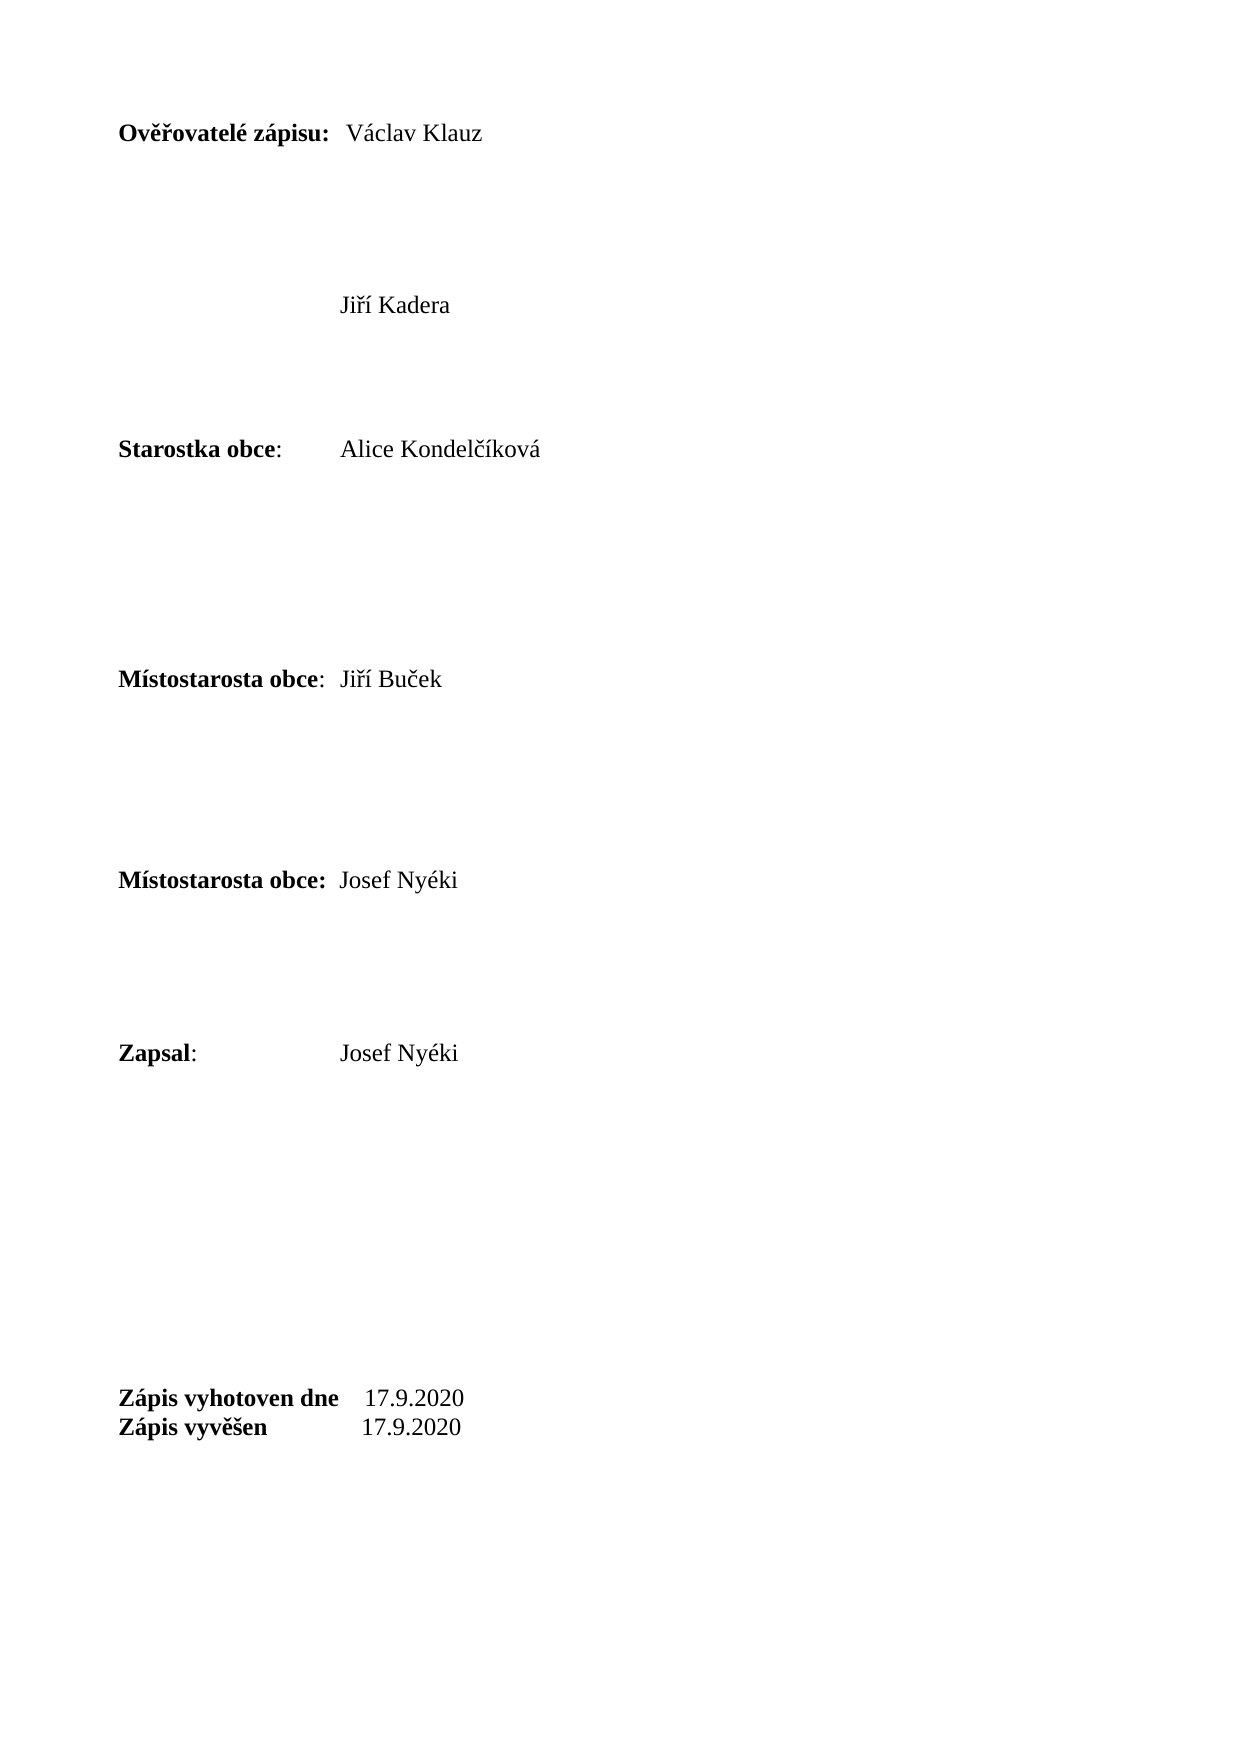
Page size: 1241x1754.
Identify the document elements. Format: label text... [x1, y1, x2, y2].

text Místostarosta obce: Josef Nyéki [118, 866, 1122, 894]
text Zapsal: Josef Nyéki [118, 1038, 1122, 1067]
text Ověřovatelé zápisu: Václav Klauz [118, 118, 1122, 147]
text Starostka obce: Alice Kondelčíková [118, 434, 1122, 463]
text Zápis vyvěšen 17.9.2020 [118, 1412, 1122, 1441]
text Místostarosta obce: Jiří Buček [118, 664, 1122, 693]
text Jiří Kadera [118, 291, 1122, 319]
text Zápis vyhotoven dne 17.9.2020 [118, 1383, 1122, 1412]
